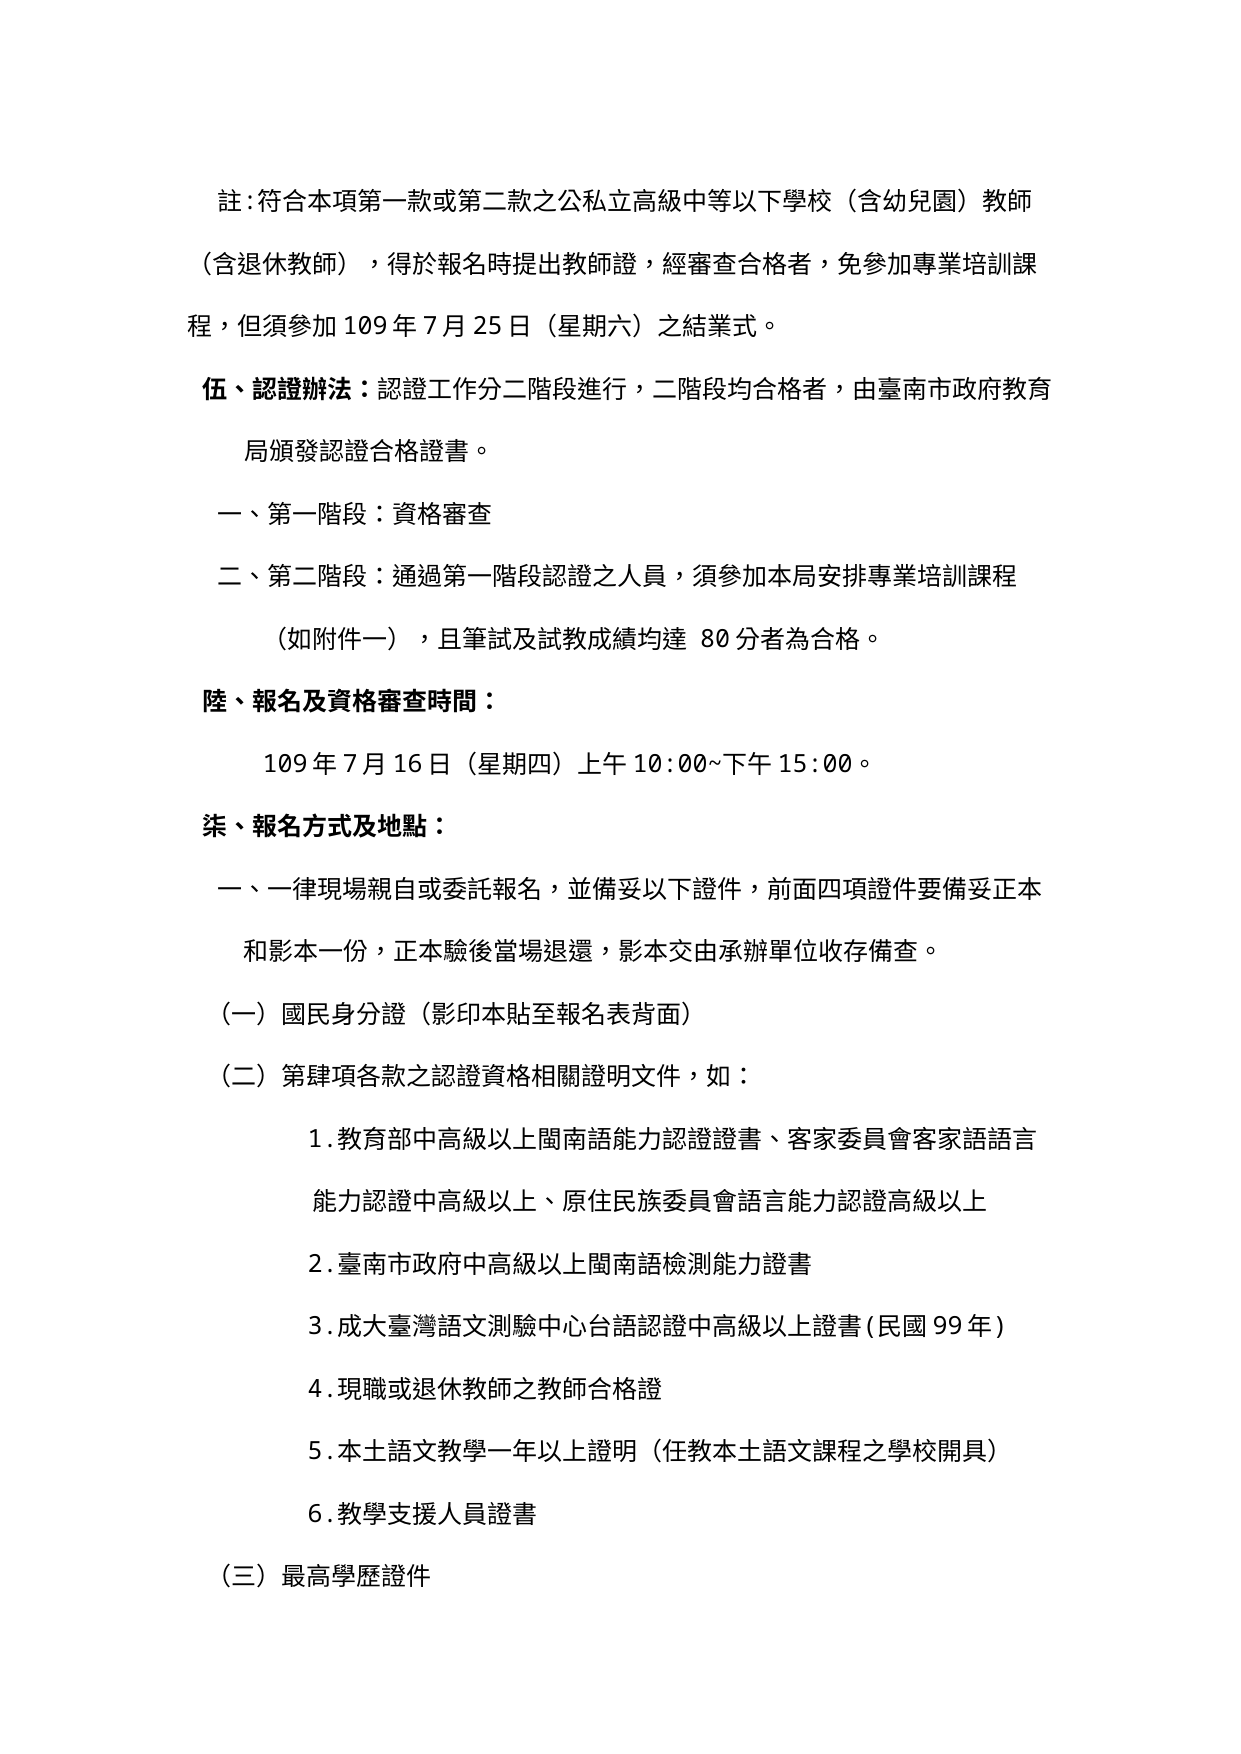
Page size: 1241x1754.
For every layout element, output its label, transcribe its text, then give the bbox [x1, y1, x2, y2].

text 4.現職或退休教師之教師合格證 [187, 1346, 1053, 1408]
text 一、第一階段：資格審查 [187, 471, 1053, 533]
text （二）第肆項各款之認證資格相關證明文件，如： [206, 1033, 1053, 1096]
text （三）最高學歷證件 [206, 1533, 1053, 1596]
text 5.本土語文教學一年以上證明（任教本土語文課程之學校開具） [187, 1408, 1053, 1471]
text 二、第二階段：通過第一階段認證之人員，須參加本局安排專業培訓課程（如附件一），且筆試及試教成績均達 80分者為合格。 [187, 533, 1053, 658]
text 一、一律現場親自或委託報名，並備妥以下證件，前面四項證件要備妥正本和影本一份，正本驗後當場退還，影本交由承辦單位收存備查。 [202, 846, 1053, 971]
text 陸、報名及資格審查時間： [187, 658, 1053, 721]
text 109年7月16日（星期四）上午10:00~下午15:00。 [187, 721, 1053, 783]
text 2.臺南市政府中高級以上閩南語檢測能力證書 [187, 1221, 1053, 1283]
text 3.成大臺灣語文測驗中心台語認證中高級以上證書(民國99年) [187, 1283, 1053, 1346]
text 柒、報名方式及地點： [187, 783, 1053, 846]
text 6.教學支援人員證書 [187, 1471, 1053, 1533]
text 1.教育部中高級以上閩南語能力認證證書、客家委員會客家語語言能力認證中高級以上、原住民族委員會語言能力認證高級以上 [187, 1096, 1053, 1221]
text 註:符合本項第一款或第二款之公私立高級中等以下學校（含幼兒園）教師（含退休教師），得於報名時提出教師證，經審查合格者，免參加專業培訓課程，但須參加109年7月25日（星期六）之結業式。 [187, 158, 1053, 346]
text （一）國民身分證（影印本貼至報名表背面） [206, 971, 1053, 1033]
text 伍、認證辦法：認證工作分二階段進行，二階段均合格者，由臺南市政府教育局頒發認證合格證書。 [187, 346, 1053, 471]
